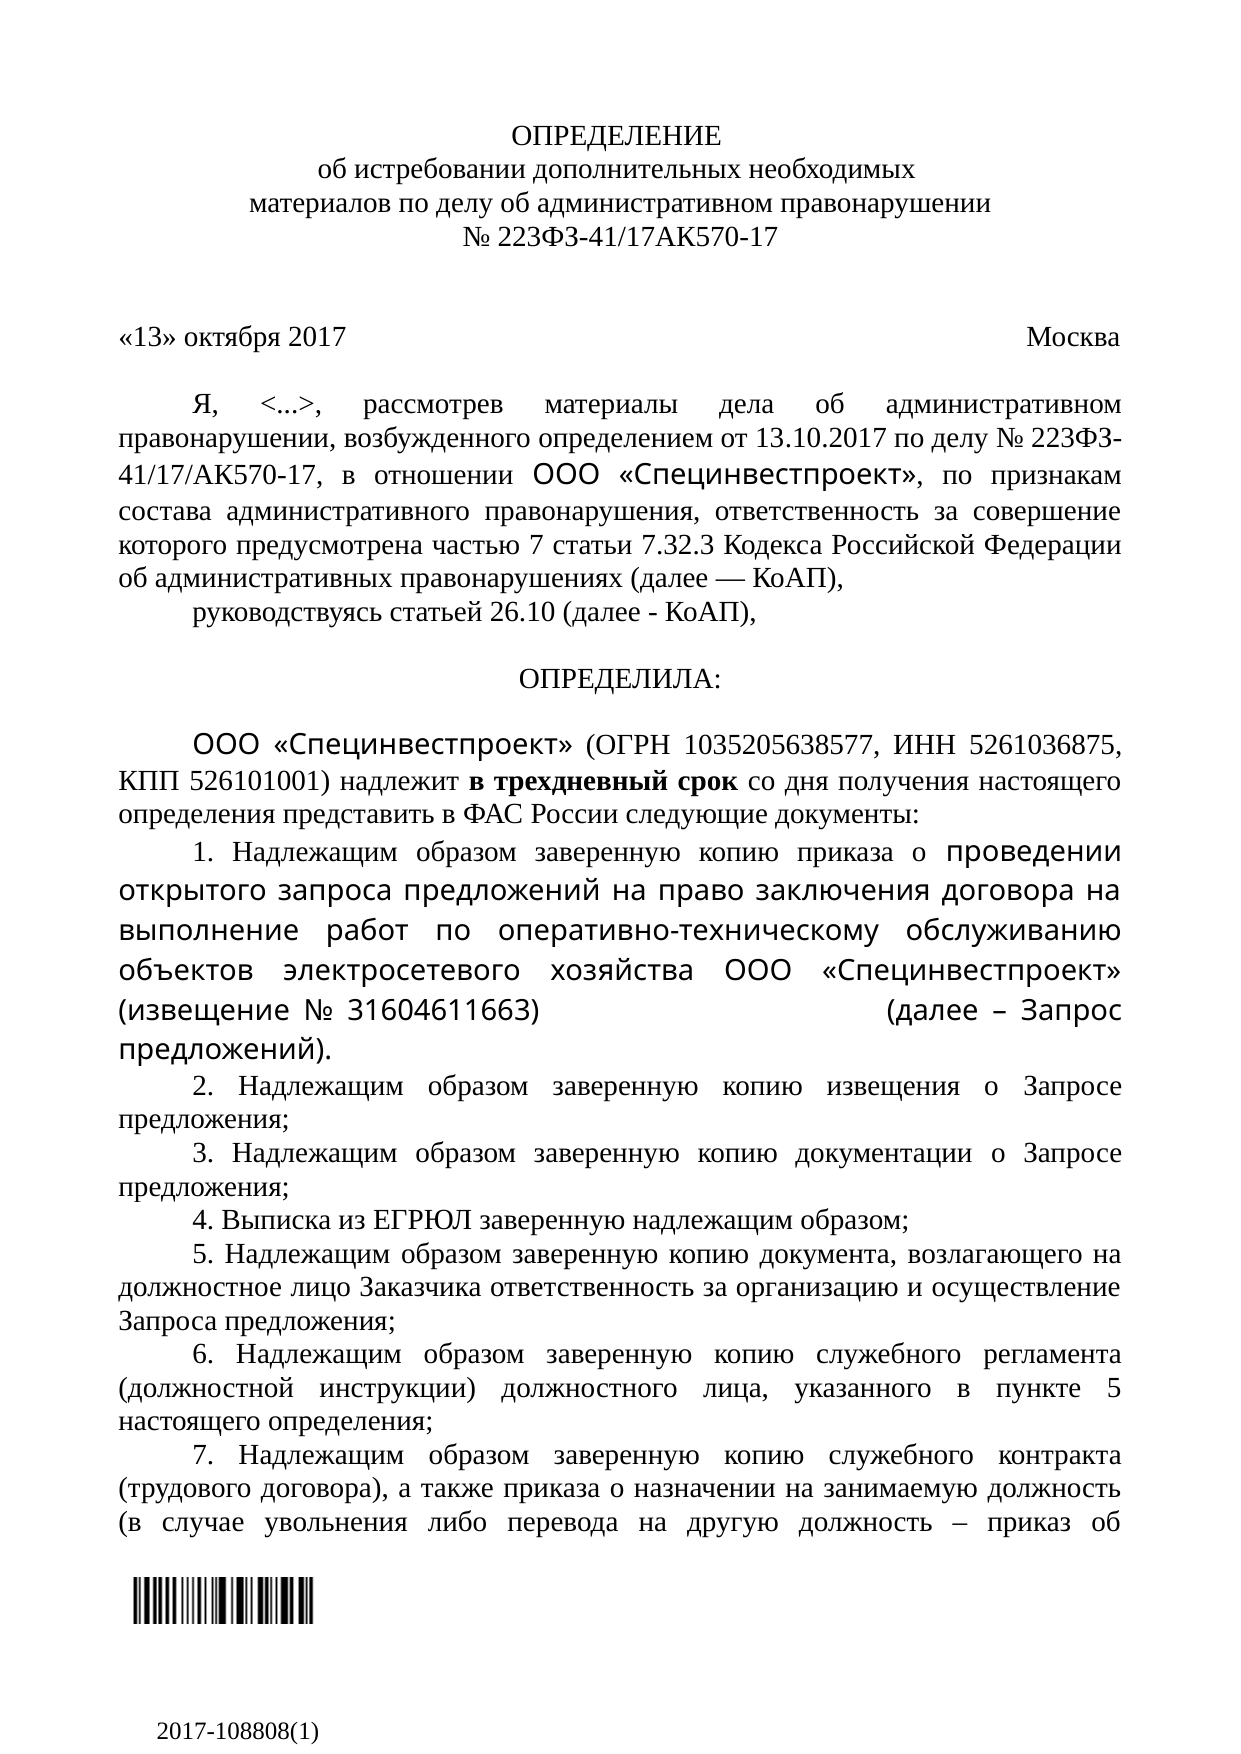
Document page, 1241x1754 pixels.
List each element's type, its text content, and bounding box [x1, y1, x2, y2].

text № 223ФЗ-41/17АК570-17 [118, 219, 1122, 252]
text 7. Надлежащим образом заверенную копию служебного контракта (трудового договора), а также приказа о назначении на занимаемую должность (в случае увольнения либо перевода на другую должность – приказ об [118, 1437, 1122, 1538]
text 5. Надлежащим образом заверенную копию документа, возлагающего на должностное лицо Заказчика ответственность за организацию и осуществление Запроса предложения; [118, 1236, 1122, 1336]
text ОПРЕДЕЛИЛА: [118, 661, 1122, 694]
text ООО «Специнвестпроект» (ОГРН 1035205638577, ИНН 5261036875, КПП 526101001) надлежит в трехдневный срок со дня получения настоящего определения представить в ФАС России следующие документы: [118, 723, 1122, 830]
text Я, <...>, рассмотрев материалы дела об административном правонарушении, возбужденного определением от 13.10.2017 по делу № 223ФЗ-41/17/АК570-17, в отношении ООО «Специнвестпроект», по признакам состава административного правонарушения, ответственность за совершение которого предусмотрена частью 7 статьи 7.32.3 Кодекса Российской Федерации об административных правонарушениях (далее — КоАП), [118, 386, 1122, 594]
text 6. Надлежащим образом заверенную копию служебного регламента (должностной инструкции) должностного лица, указанного в пункте 5 настоящего определения; [118, 1336, 1122, 1437]
picture [118, 1577, 331, 1624]
text об истребовании дополнительных необходимых [118, 152, 1122, 185]
text 3. Надлежащим образом заверенную копию документации о Запросе предложения; [118, 1135, 1122, 1202]
text 4. Выписка из ЕГРЮЛ заверенную надлежащим образом; [118, 1202, 1122, 1236]
text руководствуясь статьей 26.10 (далее - КоАП), [118, 594, 1122, 627]
text ОПРЕДЕЛЕНИЕ [118, 118, 1122, 152]
text 1. Надлежащим образом заверенную копию приказа о проведении открытого запроса предложений на право заключения договора на выполнение работ по оперативно-техническому обслуживанию объектов электросетевого хозяйства ООО «Специнвестпроект» (извещение № 31604611663) (далее – Запрос предложений). [118, 830, 1122, 1068]
text материалов по делу об административном правонарушении [118, 185, 1122, 219]
text «13» октября 2017 Москва [118, 319, 1122, 353]
text 2. Надлежащим образом заверенную копию извещения о Запросе предложения; [118, 1068, 1122, 1135]
